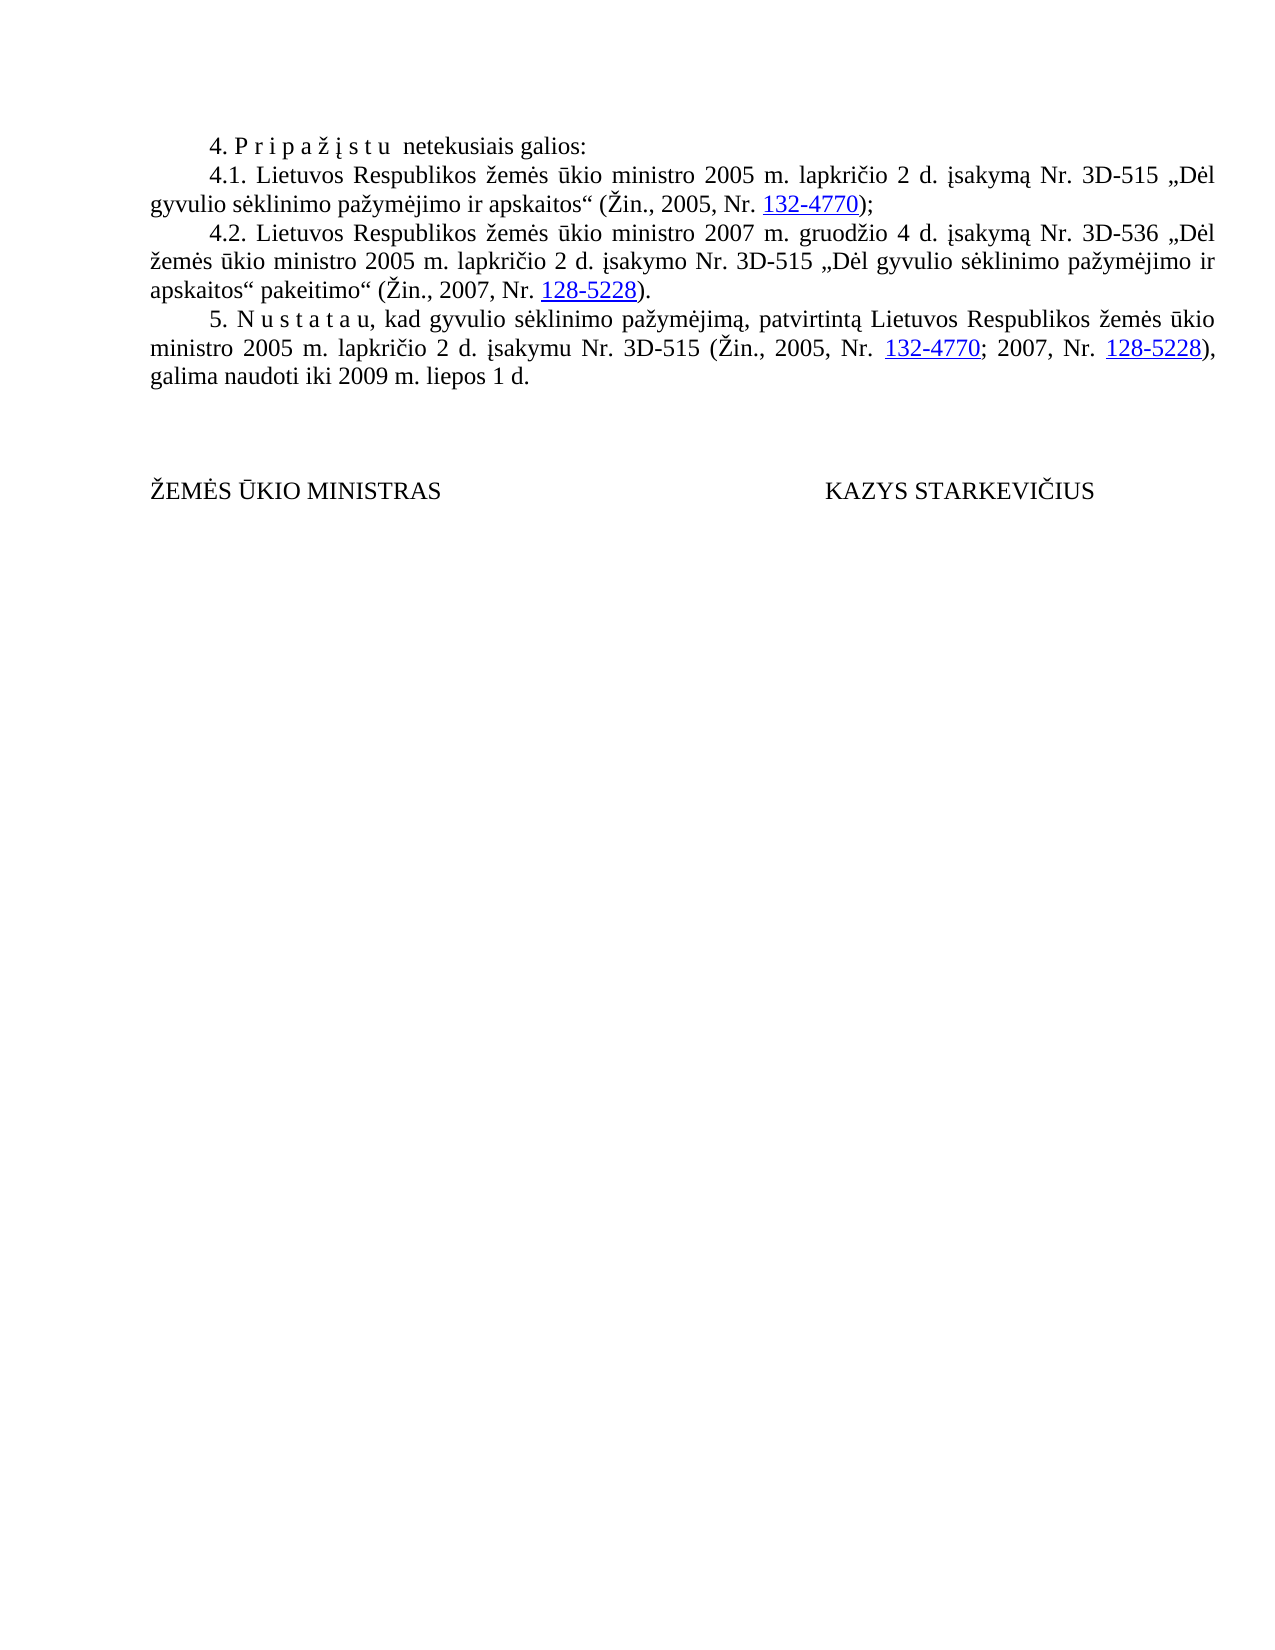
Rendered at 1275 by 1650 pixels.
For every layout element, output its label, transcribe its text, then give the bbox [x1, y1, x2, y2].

text 4.2. Lietuvos Respublikos žemės ūkio ministro 2007 m. gruodžio 4 d. įsakymą Nr. 3D-536 „Dėl žemės ūkio ministro 2005 m. lapkričio 2 d. įsakymo Nr. 3D-515 „Dėl gyvulio sėklinimo pažymėjimo ir apskaitos“ pakeitimo“ (Žin., 2007, Nr. 128-5228). [150, 218, 1216, 304]
text 4.1. Lietuvos Respublikos žemės ūkio ministro 2005 m. lapkričio 2 d. įsakymą Nr. 3D-515 „Dėl gyvulio sėklinimo pažymėjimo ir apskaitos“ (Žin., 2005, Nr. 132-4770); [150, 160, 1216, 218]
text 4. Pripažįstu netekusiais galios: [150, 131, 1216, 160]
text ŽEMĖS ŪKIO MINISTRAS KAZYS STARKEVIČIUS [150, 476, 1216, 505]
text 5. Nustatau, kad gyvulio sėklinimo pažymėjimą, patvirtintą Lietuvos Respublikos žemės ūkio ministro 2005 m. lapkričio 2 d. įsakymu Nr. 3D-515 (Žin., 2005, Nr. 132-4770; 2007, Nr. 128-5228), galima naudoti iki 2009 m. liepos 1 d. [150, 304, 1216, 390]
